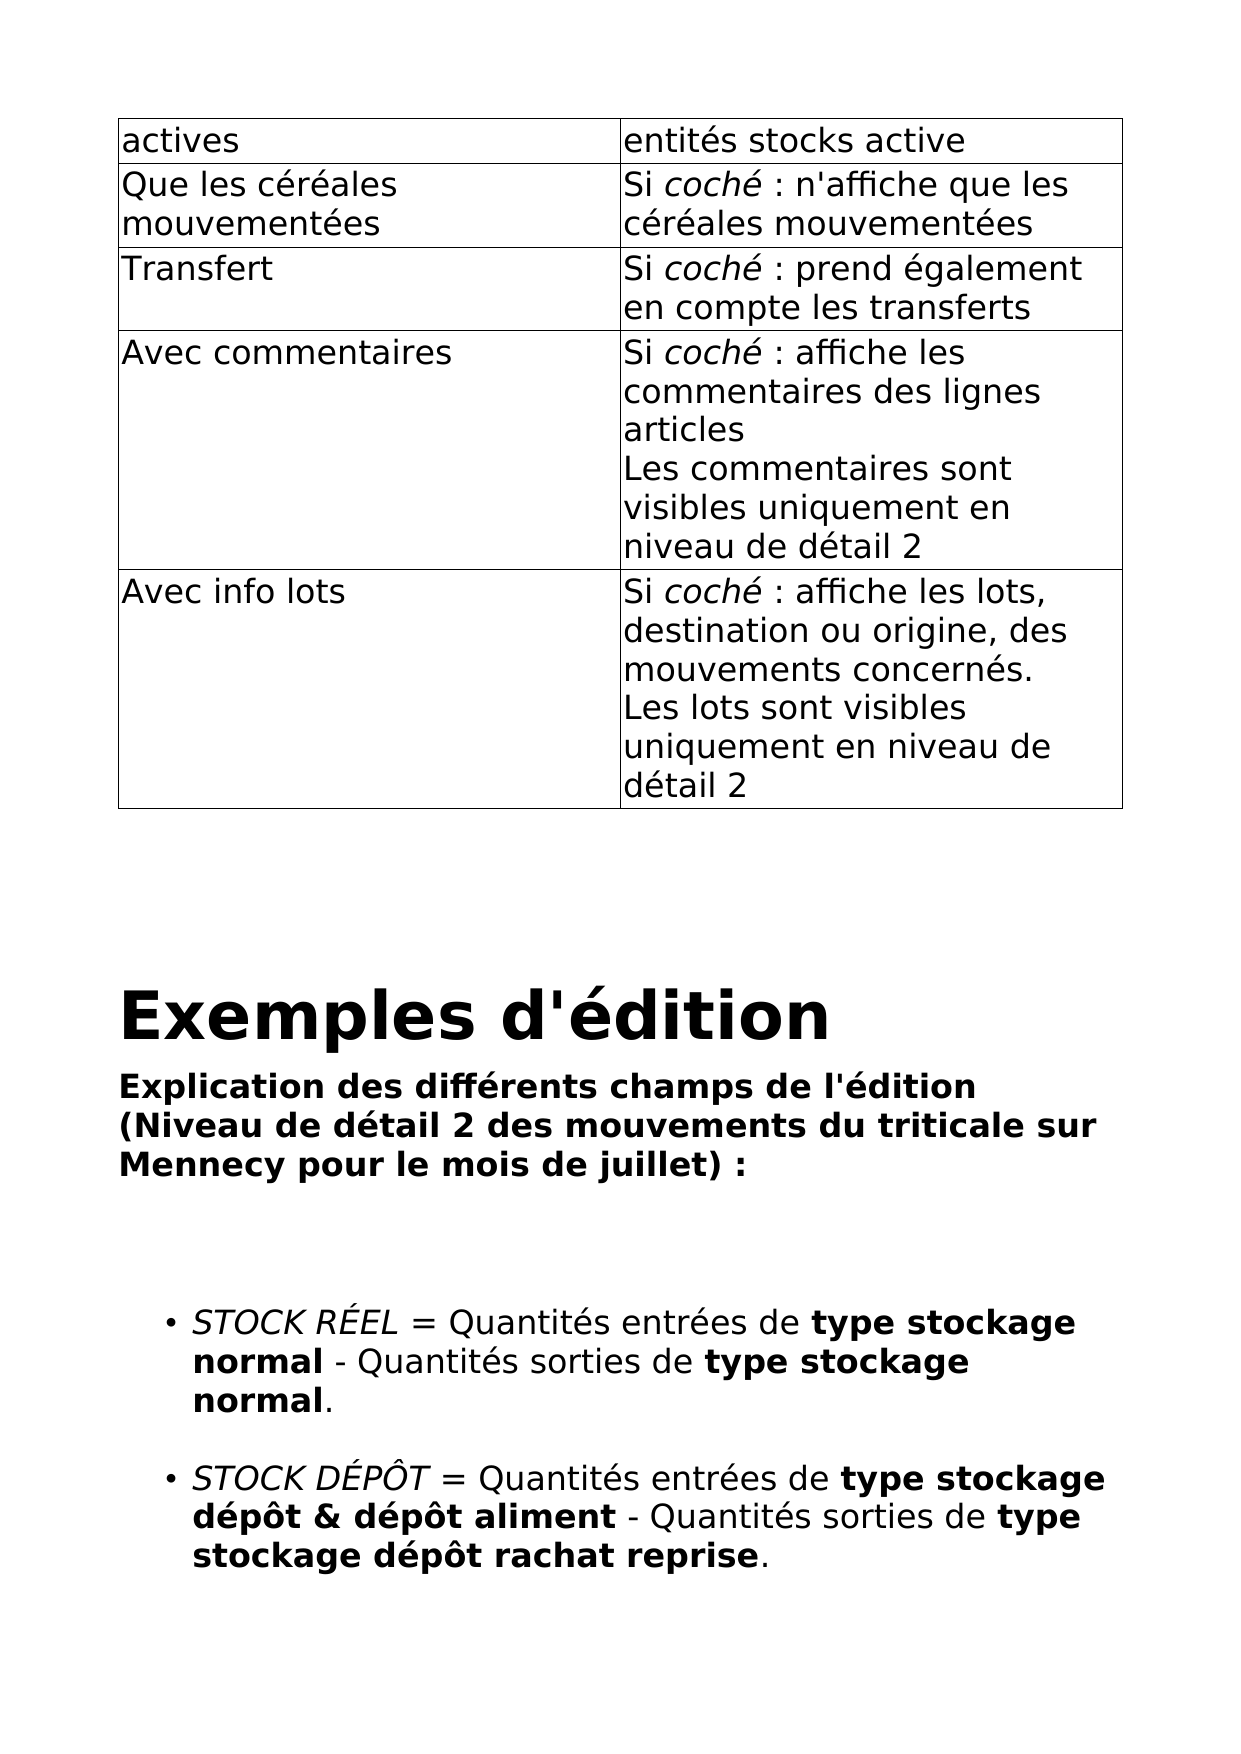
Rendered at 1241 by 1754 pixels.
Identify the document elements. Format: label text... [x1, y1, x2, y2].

table_cell Que les céréales mouvementées [119, 164, 620, 247]
list STOCK RÉEL = Quantités entrées de type stockage normal - Quantités sorties de type stockage normal. [177, 1304, 1122, 1459]
table_cell Si coché : affiche les commentaires des lignes articles Les commentaires sont visibles uniquement en niveau de détail 2 [621, 331, 1122, 569]
table_cell Si coché : n'affiche que les céréales mouvementées [621, 164, 1122, 247]
table_cell Transfert [119, 248, 620, 330]
subtitle Exemples d'édition [118, 977, 1122, 1055]
table_cell Avec commentaires [119, 331, 620, 569]
table_cell Si coché : prend également en compte les transferts [621, 248, 1122, 330]
table_cell Si coché : affiche les lots, destination ou origine, des mouvements concernés. Les lots sont visibles uniquement en niveau de détail 2 [621, 570, 1122, 808]
list STOCK DÉPÔT = Quantités entrées de type stockage dépôt & dépôt aliment - Quantités sorties de type stockage dépôt rachat reprise. [177, 1459, 1122, 1614]
table_cell entités stocks active [621, 119, 1122, 163]
table_cell actives [119, 119, 620, 163]
table_cell Avec info lots [119, 570, 620, 808]
text Explication des différents champs de l'édition (Niveau de détail 2 des mouvements du triticale sur Mennecy pour le mois de juillet) : [118, 1067, 1122, 1262]
